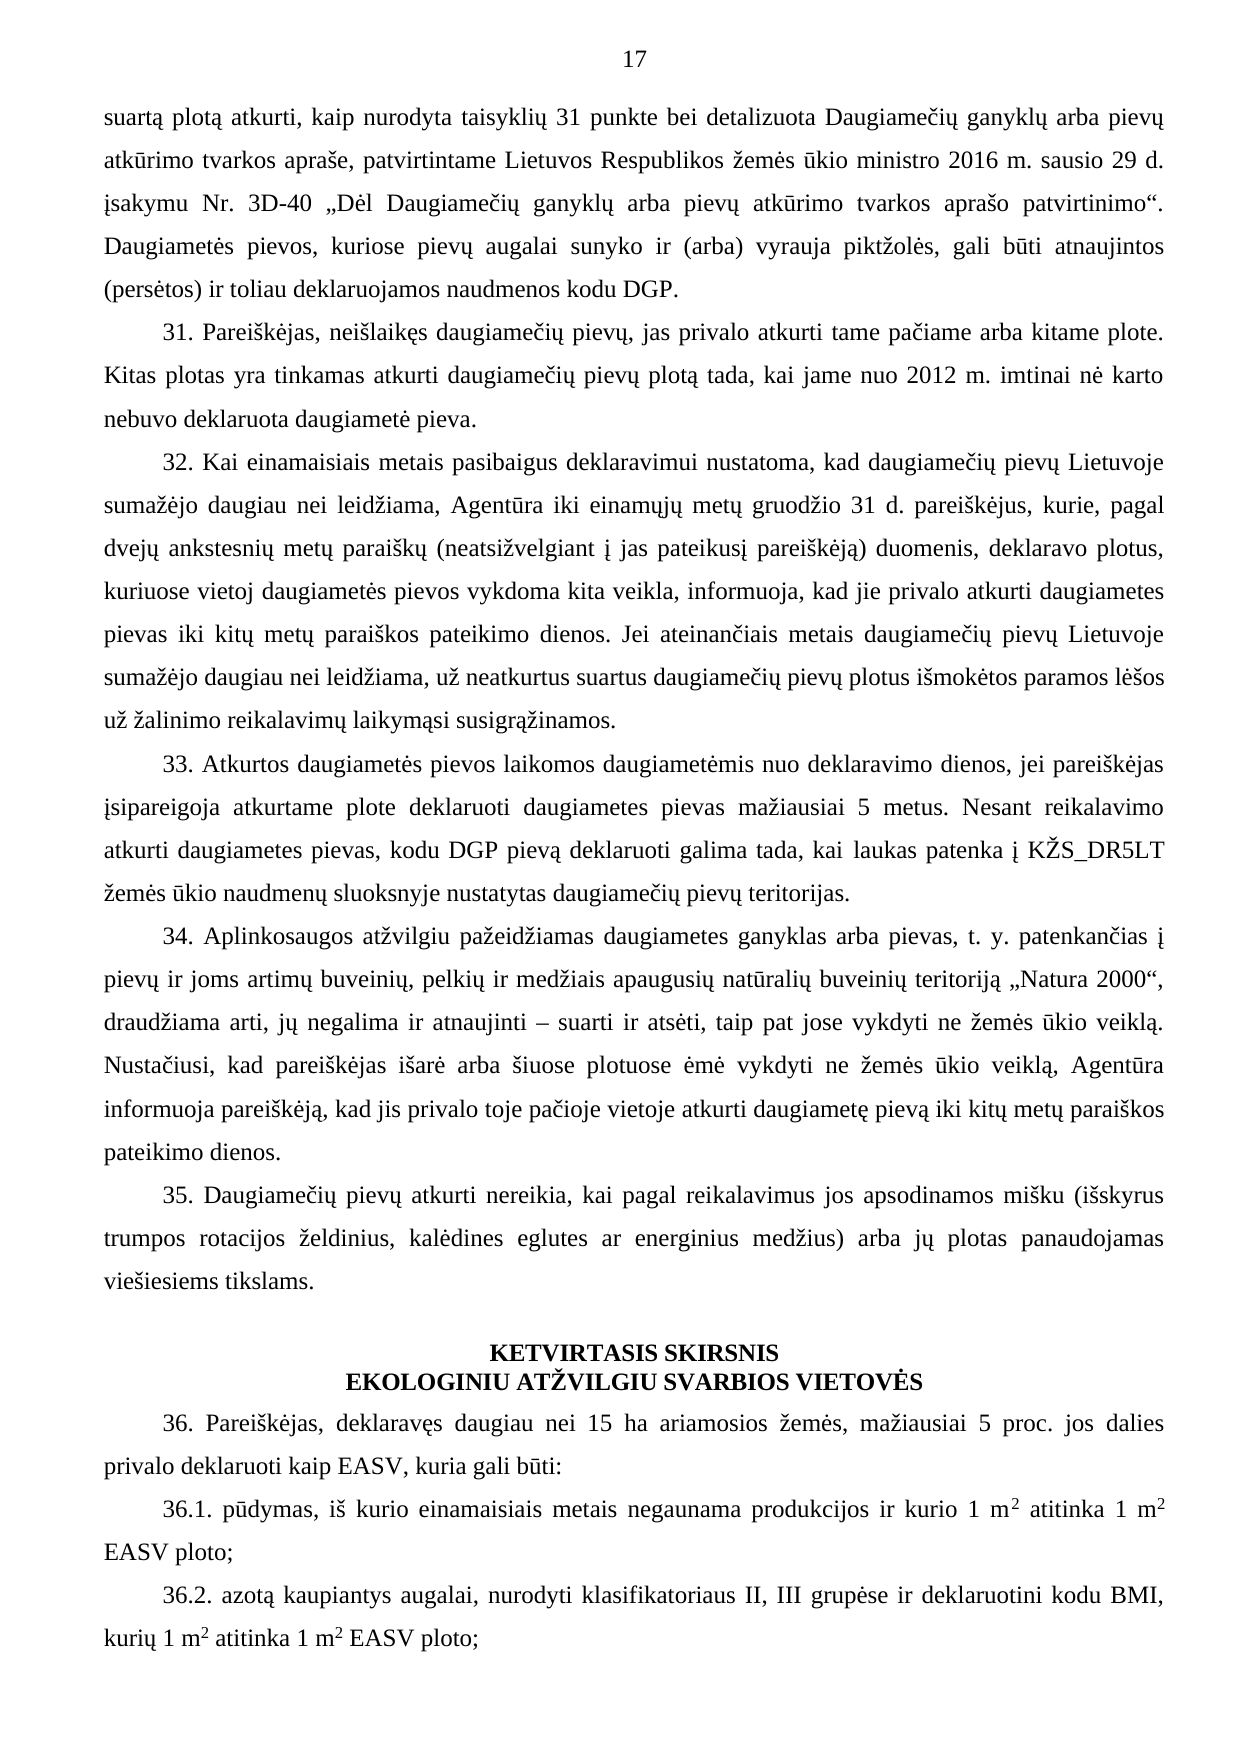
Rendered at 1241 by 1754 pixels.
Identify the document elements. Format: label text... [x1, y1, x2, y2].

text 35. Daugiamečių pievų atkurti nereikia, kai pagal reikalavimus jos apsodinamos mišku (išskyrus trumpos rotacijos želdinius, kalėdines eglutes ar energinius medžius) arba jų plotas panaudojamas viešiesiems tikslams. [103, 1180, 1165, 1295]
text 32. Kai einamaisiais metais pasibaigus deklaravimui nustatoma, kad daugiamečių pievų Lietuvoje sumažėjo daugiau nei leidžiama, Agentūra iki einamųjų metų gruodžio 31 d. pareiškėjus, kurie, pagal dvejų ankstesnių metų paraiškų (neatsižvelgiant į jas pateikusį pareiškėją) duomenis, deklaravo plotus, kuriuose vietoj daugiametės pievos vykdoma kita veikla, informuoja, kad jie privalo atkurti daugiametes pievas iki kitų metų paraiškos pateikimo dienos. Jei ateinančiais metais daugiamečių pievų Lietuvoje sumažėjo daugiau nei leidžiama, už neatkurtus suartus daugiamečių pievų plotus išmokėtos paramos lėšos už žalinimo reikalavimų laikymąsi susigrąžinamos. [103, 447, 1165, 734]
text KETVIRTASIS SKIRSNIS [103, 1338, 1165, 1367]
text EKOLOGINIU ATŽVILGIU SVARBIOS VIETOVĖS [103, 1367, 1165, 1396]
text 31. Pareiškėjas, neišlaikęs daugiamečių pievų, jas privalo atkurti tame pačiame arba kitame plote. Kitas plotas yra tinkamas atkurti daugiamečių pievų plotą tada, kai jame nuo 2012 m. imtinai nė karto nebuvo deklaruota daugiametė pieva. [103, 317, 1165, 432]
text 36. Pareiškėjas, deklaravęs daugiau nei 15 ha ariamosios žemės, mažiausiai 5 proc. jos dalies privalo deklaruoti kaip EASV, kuria gali būti: [103, 1408, 1165, 1479]
text 36.1. pūdymas, iš kurio einamaisiais metais negaunama produkcijos ir kurio 1 m2 atitinka 1 m2 EASV ploto; [103, 1494, 1165, 1566]
text 36.2. azotą kaupiantys augalai, nurodyti klasifikatoriaus II, III grupėse ir deklaruotini kodu BMI, kurių 1 m2 atitinka 1 m2 EASV ploto; [103, 1580, 1165, 1652]
text 33. Atkurtos daugiametės pievos laikomos daugiametėmis nuo deklaravimo dienos, jei pareiškėjas įsipareigoja atkurtame plote deklaruoti daugiametes pievas mažiausiai 5 metus. Nesant reikalavimo atkurti daugiametes pievas, kodu DGP pievą deklaruoti galima tada, kai laukas patenka į KŽS_DR5LT žemės ūkio naudmenų sluoksnyje nustatytas daugiamečių pievų teritorijas. [103, 749, 1165, 907]
text suartą plotą atkurti, kaip nurodyta taisyklių 31 punkte bei detalizuota Daugiamečių ganyklų arba pievų atkūrimo tvarkos apraše, patvirtintame Lietuvos Respublikos žemės ūkio ministro 2016 m. sausio 29 d. įsakymu Nr. 3D-40 „Dėl Daugiamečių ganyklų arba pievų atkūrimo tvarkos aprašo patvirtinimo“. Daugiametės pievos, kuriose pievų augalai sunyko ir (arba) vyrauja piktžolės, gali būti atnaujintos (persėtos) ir toliau deklaruojamos naudmenos kodu DGP. [103, 102, 1165, 303]
text 34. Aplinkosaugos atžvilgiu pažeidžiamas daugiametes ganyklas arba pievas, t. y. patenkančias į pievų ir joms artimų buveinių, pelkių ir medžiais apaugusių natūralių buveinių teritoriją „Natura 2000“, draudžiama arti, jų negalima ir atnaujinti – suarti ir atsėti, taip pat jose vykdyti ne žemės ūkio veiklą. Nustačiusi, kad pareiškėjas išarė arba šiuose plotuose ėmė vykdyti ne žemės ūkio veiklą, Agentūra informuoja pareiškėją, kad jis privalo toje pačioje vietoje atkurti daugiametę pievą iki kitų metų paraiškos pateikimo dienos. [103, 921, 1165, 1166]
